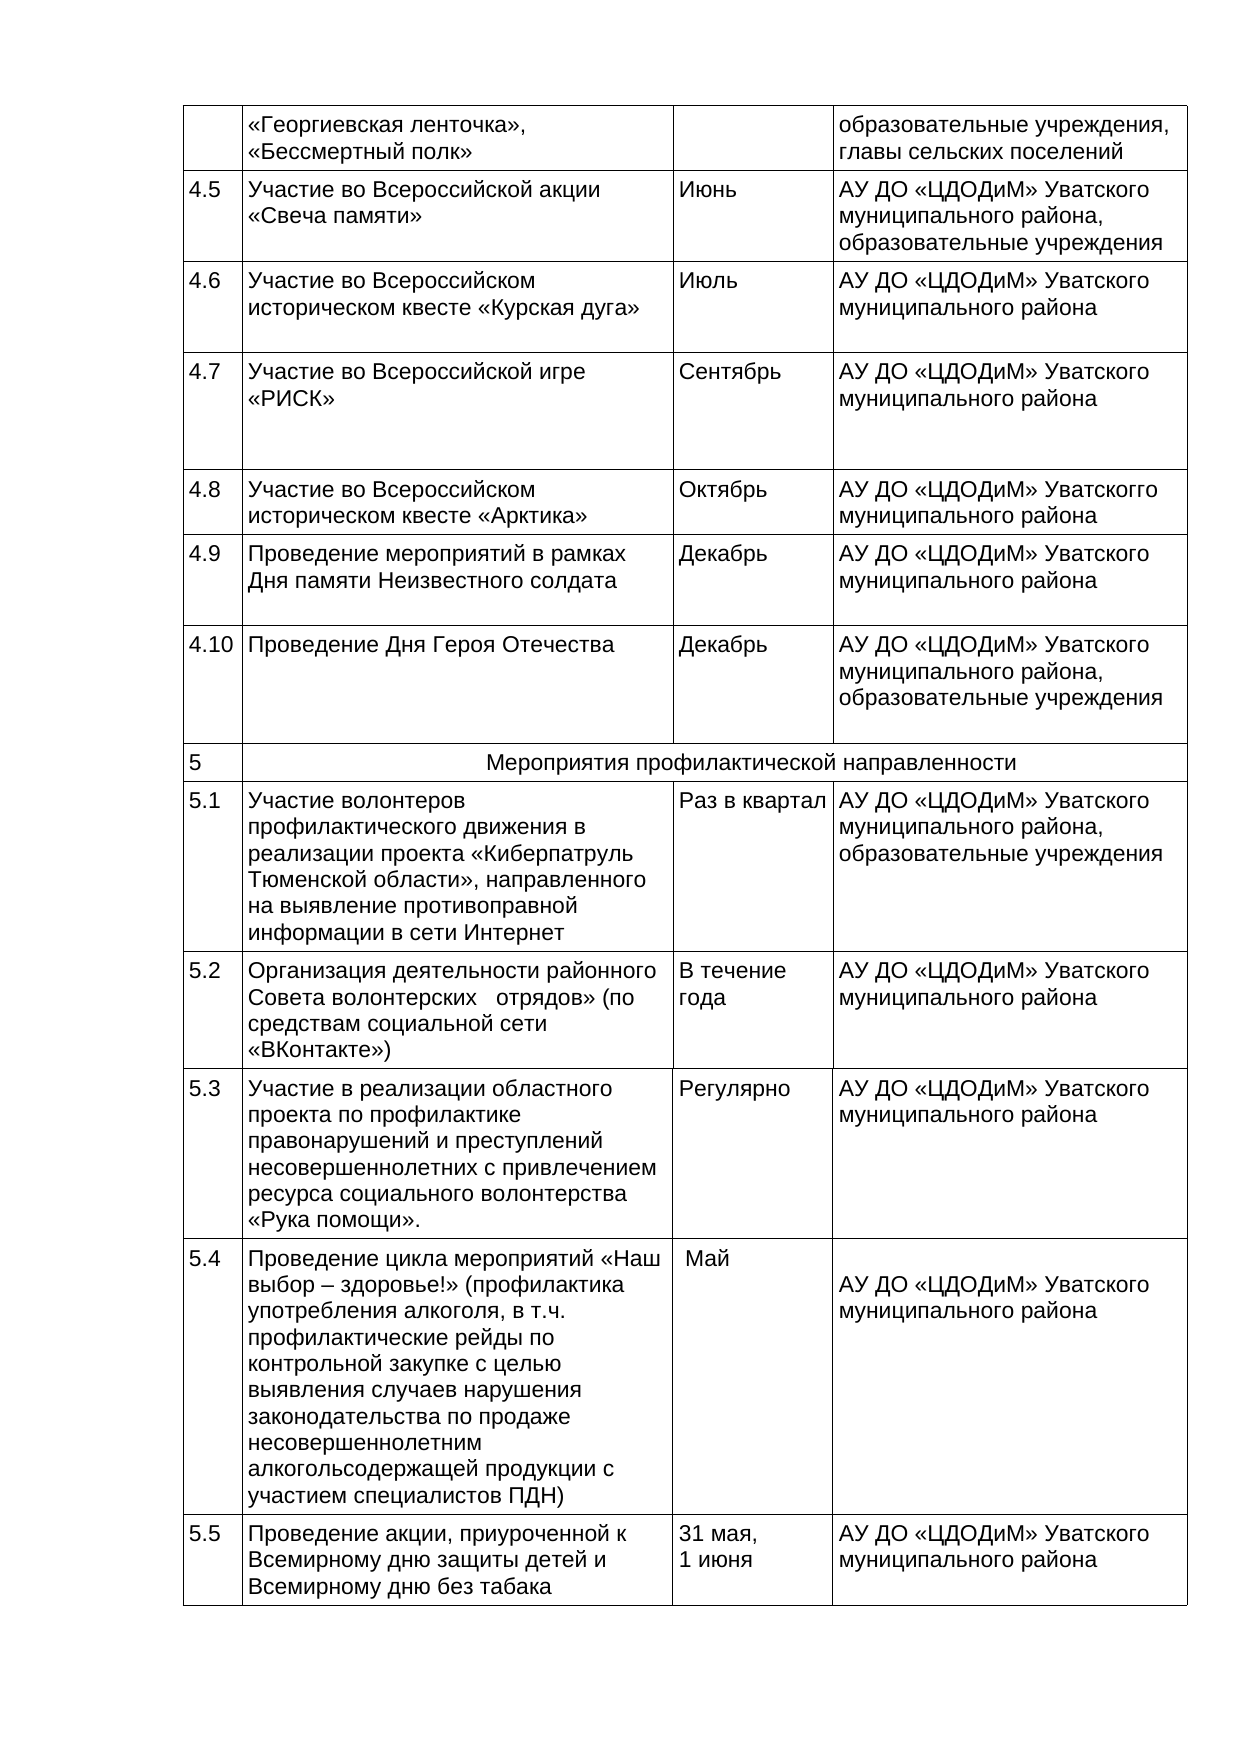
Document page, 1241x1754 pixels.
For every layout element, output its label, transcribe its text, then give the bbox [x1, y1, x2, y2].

table_cell [1188, 534, 1240, 625]
table_cell АУ ДО «ЦДОДиМ» Уватского муниципального района, образовательные учреждения [834, 171, 1187, 261]
table_cell Участие во Всероссийском историческом квесте «Курская дуга» [243, 262, 673, 352]
table_cell Декабрь [674, 535, 833, 625]
table_cell [1188, 951, 1240, 1068]
table_cell [1188, 1238, 1240, 1514]
table_cell Участие в реализации областного проекта по профилактике правонарушений и преступлений несовершеннолетних с привлечением ресурса социального волонтерства «Рука помощи». [243, 1069, 672, 1238]
table_cell 4.5 [184, 171, 242, 261]
table_cell АУ ДО «ЦДОДиМ» Уватского муниципального района, образовательные учреждения [834, 782, 1187, 951]
table_cell образовательные учреждения, главы сельских поселений [834, 106, 1187, 170]
table_cell [1188, 781, 1240, 951]
table_cell АУ ДО «ЦДОДиМ» Уватского муниципального района [833, 1239, 1187, 1514]
table_cell Проведение цикла мероприятий «Наш выбор – здоровье!» (профилактика употребления алкоголя, в т.ч. профилактические рейды по контрольной закупке с целью выявления случаев нарушения законодательства по продаже несовершеннолетним алкогольсодержащей продукции с участием специалистов ПДН) [243, 1239, 672, 1514]
table_cell Декабрь [674, 626, 833, 742]
table_cell [184, 106, 242, 170]
table_cell АУ ДО «ЦДОДиМ» Уватского муниципального района [833, 1069, 1187, 1238]
table_cell 4.10 [184, 626, 242, 742]
table_cell [1188, 625, 1240, 742]
table_cell [1188, 1514, 1240, 1605]
table_cell 5.2 [184, 952, 242, 1068]
table_cell АУ ДО «ЦДОДиМ» Уватского муниципального района [834, 353, 1187, 469]
table_cell 4.9 [184, 535, 242, 625]
table_cell 5.4 [184, 1239, 242, 1514]
table_cell [1188, 469, 1240, 534]
table_cell 4.7 [184, 353, 242, 469]
table_cell АУ ДО «ЦДОДиМ» Уватского муниципального района [833, 1515, 1187, 1605]
table_cell [1188, 105, 1240, 170]
table_cell «Георгиевская ленточка», «Бессмертный полк» [243, 106, 673, 170]
table_cell 31 мая, 1 июня [673, 1515, 832, 1605]
table_cell [1188, 261, 1240, 352]
table_cell В течение года [674, 952, 833, 1068]
table_cell 4.8 [184, 470, 242, 534]
table_cell Участие во Всероссийском историческом квесте «Арктика» [243, 470, 673, 534]
table_cell Участие во Всероссийской акции «Свеча памяти» [243, 171, 673, 261]
table_cell Проведение мероприятий в рамках Дня памяти Неизвестного солдата [243, 535, 673, 625]
table_cell 5.1 [184, 782, 242, 951]
table_cell Организация деятельности районного Совета волонтерских отрядов» (по средствам социальной сети «ВКонтакте») [243, 952, 673, 1068]
table_cell [1188, 352, 1240, 469]
table_cell Проведение акции, приуроченной к Всемирному дню защиты детей и Всемирному дню без табака [243, 1515, 672, 1605]
table_cell Регулярно [673, 1069, 832, 1238]
table_cell [1188, 1068, 1240, 1238]
table_cell Октябрь [674, 470, 833, 534]
table_cell 5.3 [184, 1069, 242, 1238]
table_cell АУ ДО «ЦДОДиМ» Уватскогго муниципального района [834, 470, 1187, 534]
table_cell Участие волонтеров профилактического движения в реализации проекта «Киберпатруль Тюменской области», направленного на выявление противоправной информации в сети Интернет [243, 782, 673, 951]
table_cell Июль [674, 262, 833, 352]
table_cell [1188, 743, 1240, 781]
table_cell АУ ДО «ЦДОДиМ» Уватского муниципального района [834, 535, 1187, 625]
table_cell Июнь [674, 171, 833, 261]
table_cell Мероприятия профилактической направленности [243, 744, 1187, 781]
table_cell [674, 106, 833, 170]
table_cell Май [673, 1239, 832, 1514]
table_cell Сентябрь [674, 353, 833, 469]
table_cell АУ ДО «ЦДОДиМ» Уватского муниципального района [834, 262, 1187, 352]
table_cell Раз в квартал [674, 782, 833, 951]
table_cell 4.6 [184, 262, 242, 352]
table_cell [1188, 170, 1240, 261]
table_cell АУ ДО «ЦДОДиМ» Уватского муниципального района, образовательные учреждения [834, 626, 1187, 742]
table_cell Участие во Всероссийской игре «РИСК» [243, 353, 673, 469]
table_cell 5.5 [184, 1515, 242, 1605]
table_cell Проведение Дня Героя Отечества [243, 626, 673, 742]
table_cell 5 [184, 744, 242, 781]
table_cell АУ ДО «ЦДОДиМ» Уватского муниципального района [834, 952, 1187, 1068]
